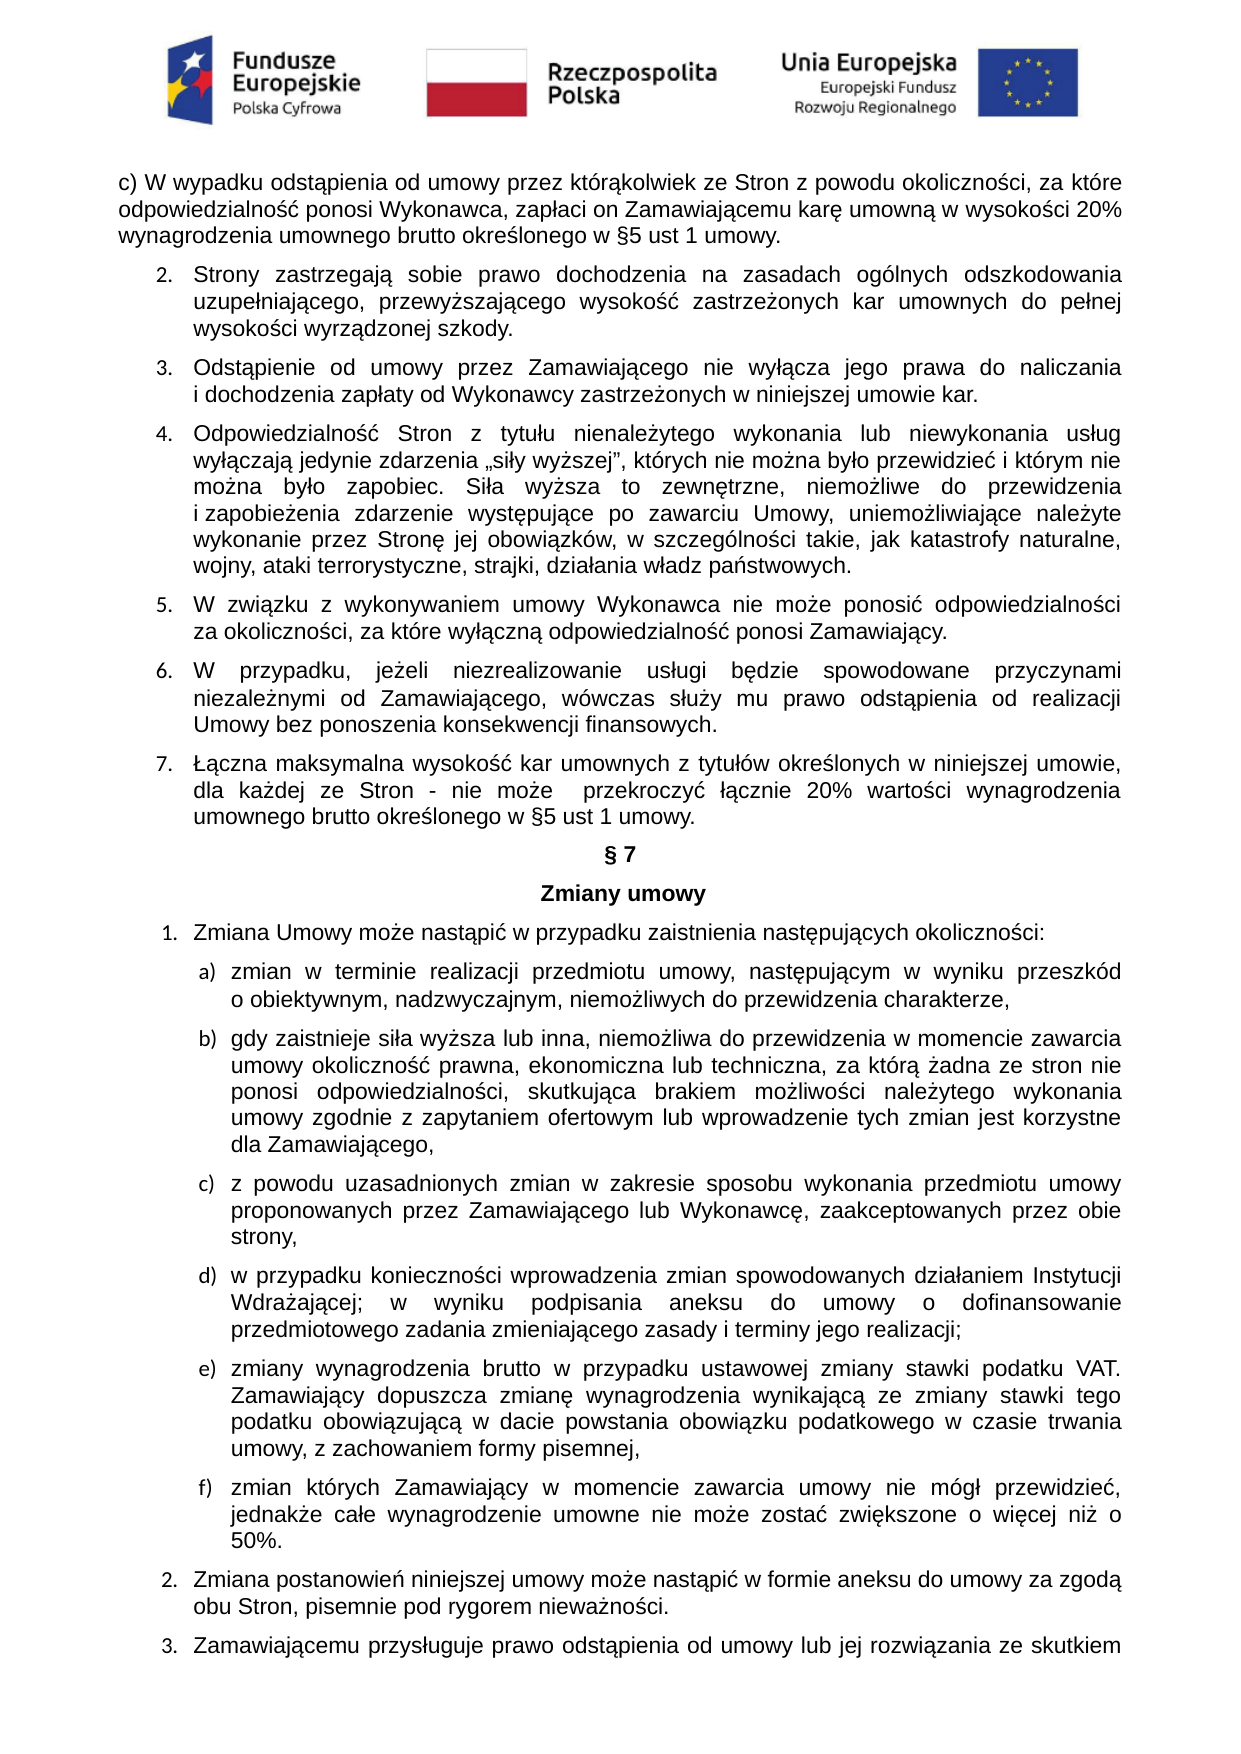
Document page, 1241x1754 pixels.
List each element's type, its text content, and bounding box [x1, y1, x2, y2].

list z powodu uzasadnionych zmian w zakresie sposobu wykonania przedmiotu umowy proponowanych przez Zamawiającego lub Wykonawcę, zaakceptowanych przez obie strony, [193, 1169, 1122, 1249]
list zmian których Zamawiający w momencie zawarcia umowy nie mógł przewidzieć, jednakże całe wynagrodzenie umowne nie może zostać zwiększone o więcej niż o 50%. [193, 1473, 1122, 1553]
list Łączna maksymalna wysokość kar umownych z tytułów określonych w niniejszej umowie, dla każdej ze Stron - nie może przekroczyć łącznie 20% wartości wynagrodzenia umownego brutto określonego w §5 ust 1 umowy. [156, 749, 1122, 830]
text Zmiany umowy [118, 879, 1122, 906]
text c) W wypadku odstąpienia od umowy przez którąkolwiek ze Stron z powodu okoliczności, za które odpowiedzialność ponosi Wykonawca, zapłaci on Zamawiającemu karę umowną w wysokości 20% wynagrodzenia umownego brutto określonego w §5 ust 1 umowy. [118, 148, 1122, 248]
list Zmiana Umowy może nastąpić w przypadku zaistnienia następujących okoliczności: [156, 918, 1122, 946]
list Zmiana postanowień niniejszej umowy może nastąpić w formie aneksu do umowy za zgodą obu Stron, pisemnie pod rygorem nieważności. [156, 1565, 1122, 1619]
list Zamawiającemu przysługuje prawo odstąpienia od umowy lub jej rozwiązania ze skutkiem [156, 1631, 1122, 1659]
list W przypadku, jeżeli niezrealizowanie usługi będzie spowodowane przyczynami niezależnymi od Zamawiającego, wówczas służy mu prawo odstąpienia od realizacji Umowy bez ponoszenia konsekwencji finansowych. [156, 656, 1122, 737]
list gdy zaistnieje siła wyższa lub inna, niemożliwa do przewidzenia w momencie zawarcia umowy okoliczność prawna, ekonomiczna lub techniczna, za którą żadna ze stron nie ponosi odpowiedzialności, skutkująca brakiem możliwości należytego wykonania umowy zgodnie z zapytaniem ofertowym lub wprowadzenie tych zmian jest korzystne dla Zamawiającego, [193, 1024, 1122, 1157]
list W związku z wykonywaniem umowy Wykonawca nie może ponosić odpowiedzialności za okoliczności, za które wyłączną odpowiedzialność ponosi Zamawiający. [156, 590, 1122, 645]
list w przypadku konieczności wprowadzenia zmian spowodowanych działaniem Instytucji Wdrażającej; w wyniku podpisania aneksu do umowy o dofinansowanie przedmiotowego zadania zmieniającego zasady i terminy jego realizacji; [193, 1261, 1122, 1342]
list Odpowiedzialność Stron z tytułu nienależytego wykonania lub niewykonania usług wyłączają jedynie zdarzenia „siły wyższej”, których nie można było przewidzieć i którym nie można było zapobiec. Siła wyższa to zewnętrzne, niemożliwe do przewidzenia i zapobieżenia zdarzenie występujące po zawarciu Umowy, uniemożliwiające należyte wykonanie przez Stronę jej obowiązków, w szczególności takie, jak katastrofy naturalne, wojny, ataki terrorystyczne, strajki, działania władz państwowych. [156, 419, 1122, 578]
list Strony zastrzegają sobie prawo dochodzenia na zasadach ogólnych odszkodowania uzupełniającego, przewyższającego wysokość zastrzeżonych kar umownych do pełnej wysokości wyrządzonej szkody. [156, 260, 1122, 341]
list Odstąpienie od umowy przez Zamawiającego nie wyłącza jego prawa do naliczania i dochodzenia zapłaty od Wykonawcy zastrzeżonych w niniejszej umowie kar. [156, 353, 1122, 407]
list zmiany wynagrodzenia brutto w przypadku ustawowej zmiany stawki podatku VAT. Zamawiający dopuszcza zmianę wynagrodzenia wynikającą ze zmiany stawki tego podatku obowiązującą w dacie powstania obowiązku podatkowego w czasie trwania umowy, z zachowaniem formy pisemnej, [193, 1354, 1122, 1461]
text § 7 [118, 841, 1122, 868]
list zmian w terminie realizacji przedmiotu umowy, następującym w wyniku przeszkód o obiektywnym, nadzwyczajnym, niemożliwych do przewidzenia charakterze, [193, 957, 1122, 1012]
